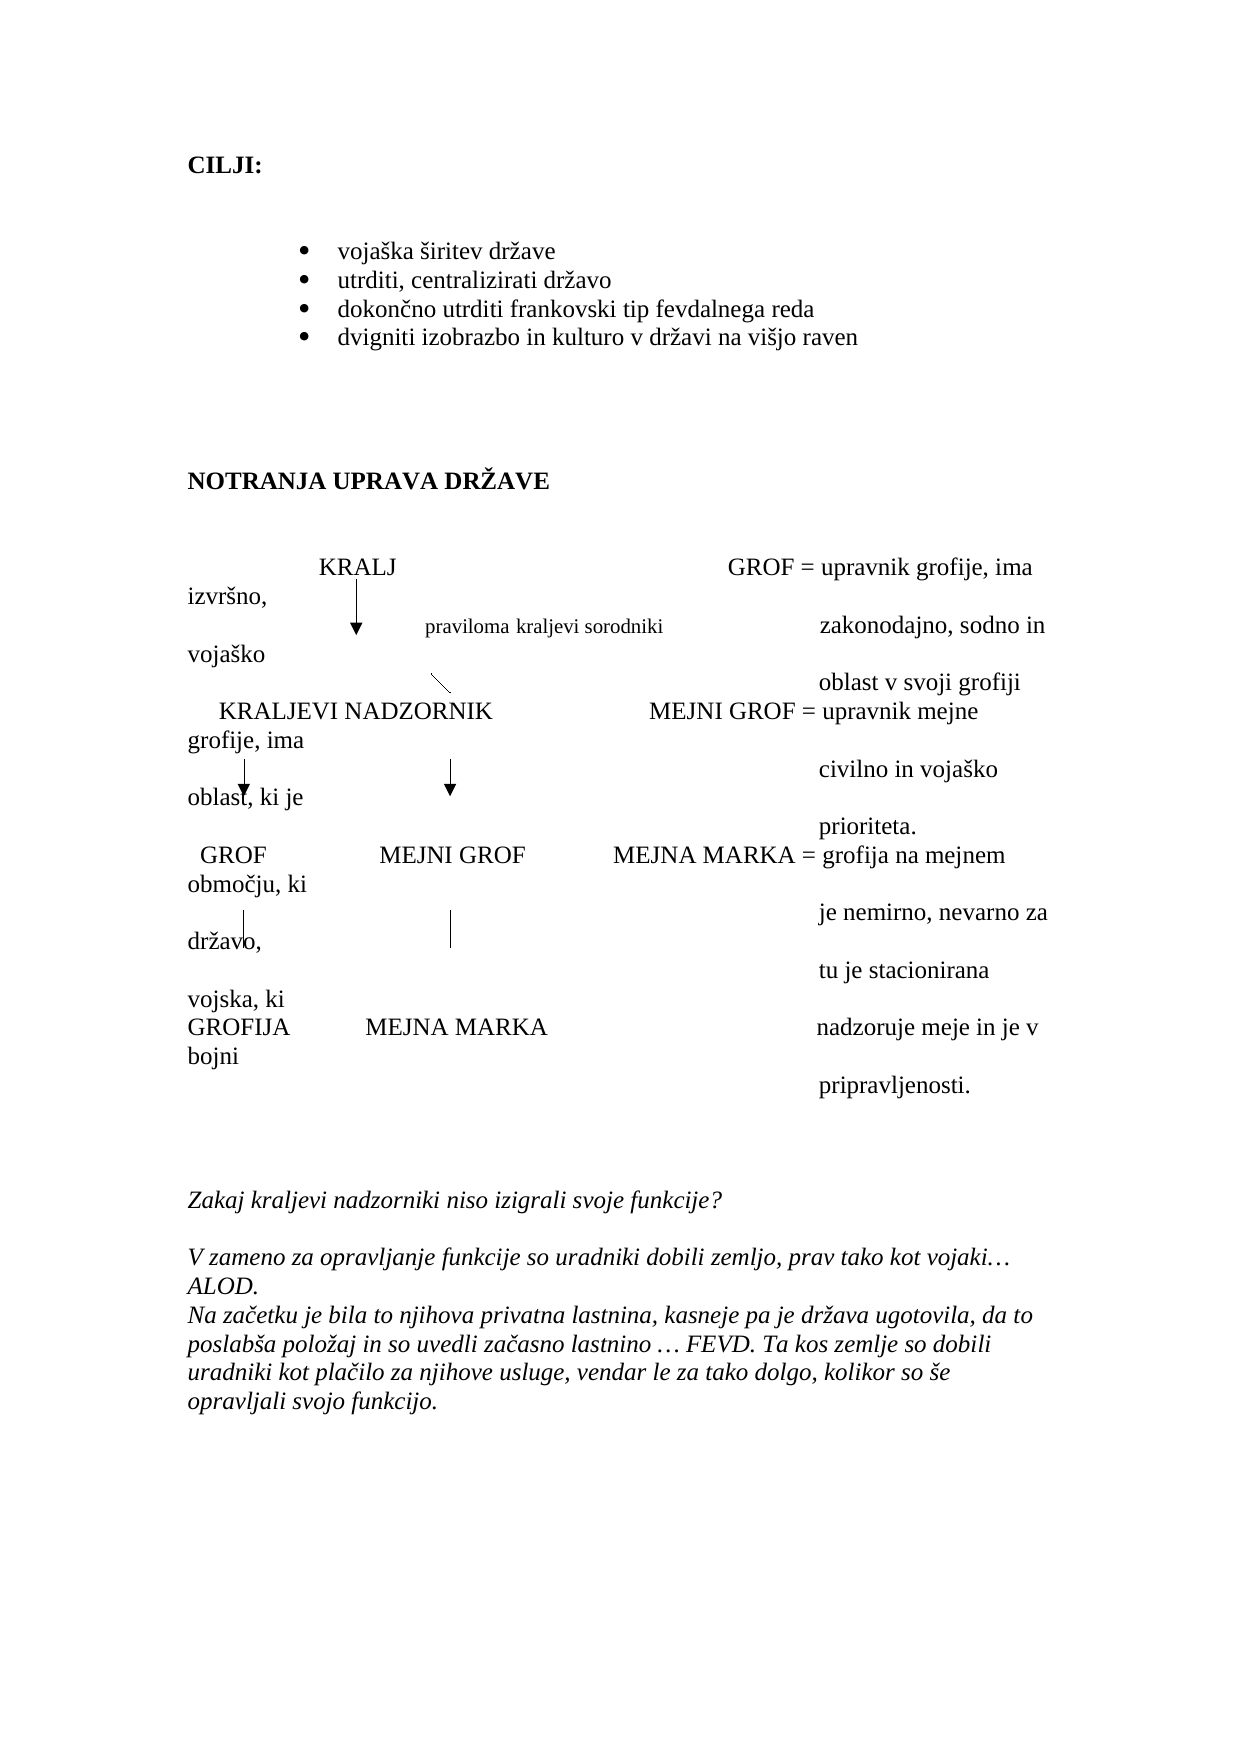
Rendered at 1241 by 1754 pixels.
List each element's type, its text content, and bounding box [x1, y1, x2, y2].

text KRALJEVI NADZORNIK MEJNI GROF = upravnik mejne grofije, ima [187, 696, 1053, 754]
text je nemirno, nevarno za državo, [187, 897, 1053, 955]
text GROFIJA MEJNA MARKA nadzoruje meje in je v bojni [187, 1012, 1053, 1070]
subtitle NOTRANJA UPRAVA DRŽAVE [187, 466, 1053, 495]
subtitle Zakaj kraljevi nadzorniki niso izigrali svoje funkcije? [187, 1185, 1053, 1214]
text pripravljenosti. [187, 1070, 1053, 1099]
text CILJI: [187, 150, 1053, 179]
text prioriteta. [187, 811, 1053, 840]
text Na začetku je bila to njihova privatna lastnina, kasneje pa je država ugotovila, da to poslabša položaj in so uvedli začasno lastnino … FEVD. Ta kos zemlje so dobili uradniki kot plačilo za njihove usluge, vendar le za tako dolgo, kolikor so še opravljali svojo funkcijo. [187, 1300, 1053, 1415]
text tu je stacionirana vojska, ki [187, 955, 1053, 1012]
text oblast v svoji grofiji [187, 667, 1053, 696]
text GROF MEJNI GROF MEJNA MARKA = grofija na mejnem območju, ki [187, 840, 1053, 897]
list vojaška širitev države [300, 236, 1053, 265]
text praviloma kraljevi sorodniki zakonodajno, sodno in vojaško [187, 610, 1053, 667]
text V zameno za opravljanje funkcije so uradniki dobili zemljo, prav tako kot vojaki… ALOD. [187, 1242, 1053, 1300]
list dvigniti izobrazbo in kulturo v državi na višjo raven [300, 322, 1053, 351]
list utrditi, centralizirati državo [300, 265, 1053, 294]
list dokončno utrditi frankovski tip fevdalnega reda [300, 294, 1053, 322]
text KRALJ GROF = upravnik grofije, ima izvršno, [187, 552, 1053, 610]
text civilno in vojaško oblast, ki je [187, 754, 1053, 811]
